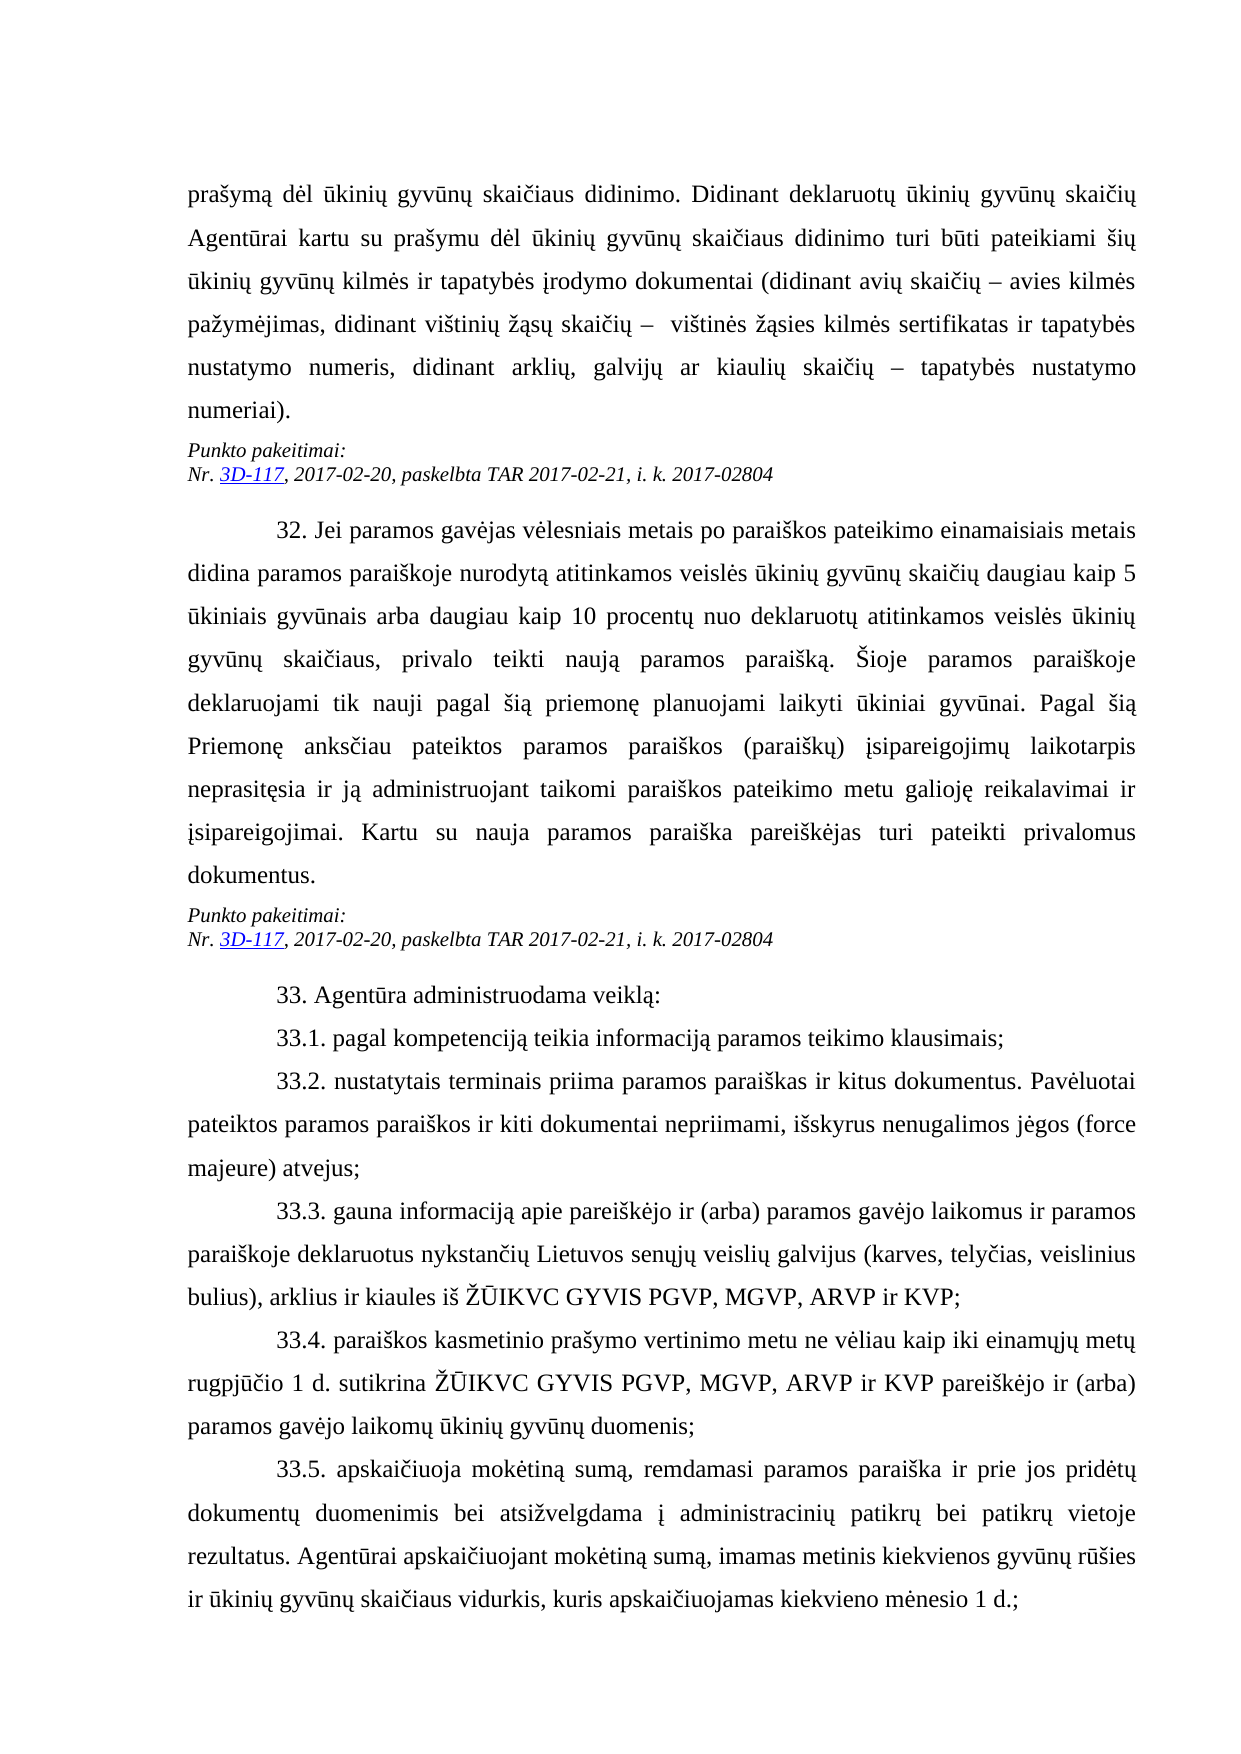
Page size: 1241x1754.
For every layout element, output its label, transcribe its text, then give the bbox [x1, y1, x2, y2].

text Nr. 3D-117, 2017-02-20, paskelbta TAR 2017-02-21, i. k. 2017-02804 [187, 462, 1137, 486]
text Nr. 3D-117, 2017-02-20, paskelbta TAR 2017-02-21, i. k. 2017-02804 [187, 927, 1137, 951]
text 33.4. paraiškos kasmetinio prašymo vertinimo metu ne vėliau kaip iki einamųjų metų rugpjūčio 1 d. sutikrina ŽŪIKVC GYVIS PGVP, MGVP, ARVP ir KVP pareiškėjo ir (arba) paramos gavėjo laikomų ūkinių gyvūnų duomenis; [187, 1325, 1137, 1440]
text 33. Agentūra administruodama veiklą: [187, 980, 1137, 1009]
text 33.3. gauna informaciją apie pareiškėjo ir (arba) paramos gavėjo laikomus ir paramos paraiškoje deklaruotus nykstančių Lietuvos senųjų veislių galvijus (karves, telyčias, veislinius bulius), arklius ir kiaules iš ŽŪIKVC GYVIS PGVP, MGVP, ARVP ir KVP; [187, 1196, 1137, 1311]
text prašymą dėl ūkinių gyvūnų skaičiaus didinimo. Didinant deklaruotų ūkinių gyvūnų skaičių Agentūrai kartu su prašymu dėl ūkinių gyvūnų skaičiaus didinimo turi būti pateikiami šių ūkinių gyvūnų kilmės ir tapatybės įrodymo dokumentai (didinant avių skaičių – avies kilmės pažymėjimas, didinant vištinių žąsų skaičių – vištinės žąsies kilmės sertifikatas ir tapatybės nustatymo numeris, didinant arklių, galvijų ar kiaulių skaičių – tapatybės nustatymo numeriai). [187, 179, 1137, 424]
text 33.2. nustatytais terminais priima paramos paraiškas ir kitus dokumentus. Pavėluotai pateiktos paramos paraiškos ir kiti dokumentai nepriimami, išskyrus nenugalimos jėgos (force majeure) atvejus; [187, 1066, 1137, 1181]
text 32. Jei paramos gavėjas vėlesniais metais po paraiškos pateikimo einamaisiais metais didina paramos paraiškoje nurodytą atitinkamos veislės ūkinių gyvūnų skaičių daugiau kaip 5 ūkiniais gyvūnais arba daugiau kaip 10 procentų nuo deklaruotų atitinkamos veislės ūkinių gyvūnų skaičiaus, privalo teikti naują paramos paraišką. Šioje paramos paraiškoje deklaruojami tik nauji pagal šią priemonę planuojami laikyti ūkiniai gyvūnai. Pagal šią Priemonę anksčiau pateiktos paramos paraiškos (paraiškų) įsipareigojimų laikotarpis neprasitęsia ir ją administruojant taikomi paraiškos pateikimo metu galioję reikalavimai ir įsipareigojimai. Kartu su nauja paramos paraiška pareiškėjas turi pateikti privalomus dokumentus. [187, 515, 1137, 889]
text 33.1. pagal kompetenciją teikia informaciją paramos teikimo klausimais; [187, 1023, 1137, 1052]
text Punkto pakeitimai: [187, 903, 1137, 927]
text 33.5. apskaičiuoja mokėtiną sumą, remdamasi paramos paraiška ir prie jos pridėtų dokumentų duomenimis bei atsižvelgdama į administracinių patikrų bei patikrų vietoje rezultatus. Agentūrai apskaičiuojant mokėtiną sumą, imamas metinis kiekvienos gyvūnų rūšies ir ūkinių gyvūnų skaičiaus vidurkis, kuris apskaičiuojamas kiekvieno mėnesio 1 d.; [187, 1454, 1137, 1613]
text Punkto pakeitimai: [187, 438, 1137, 462]
